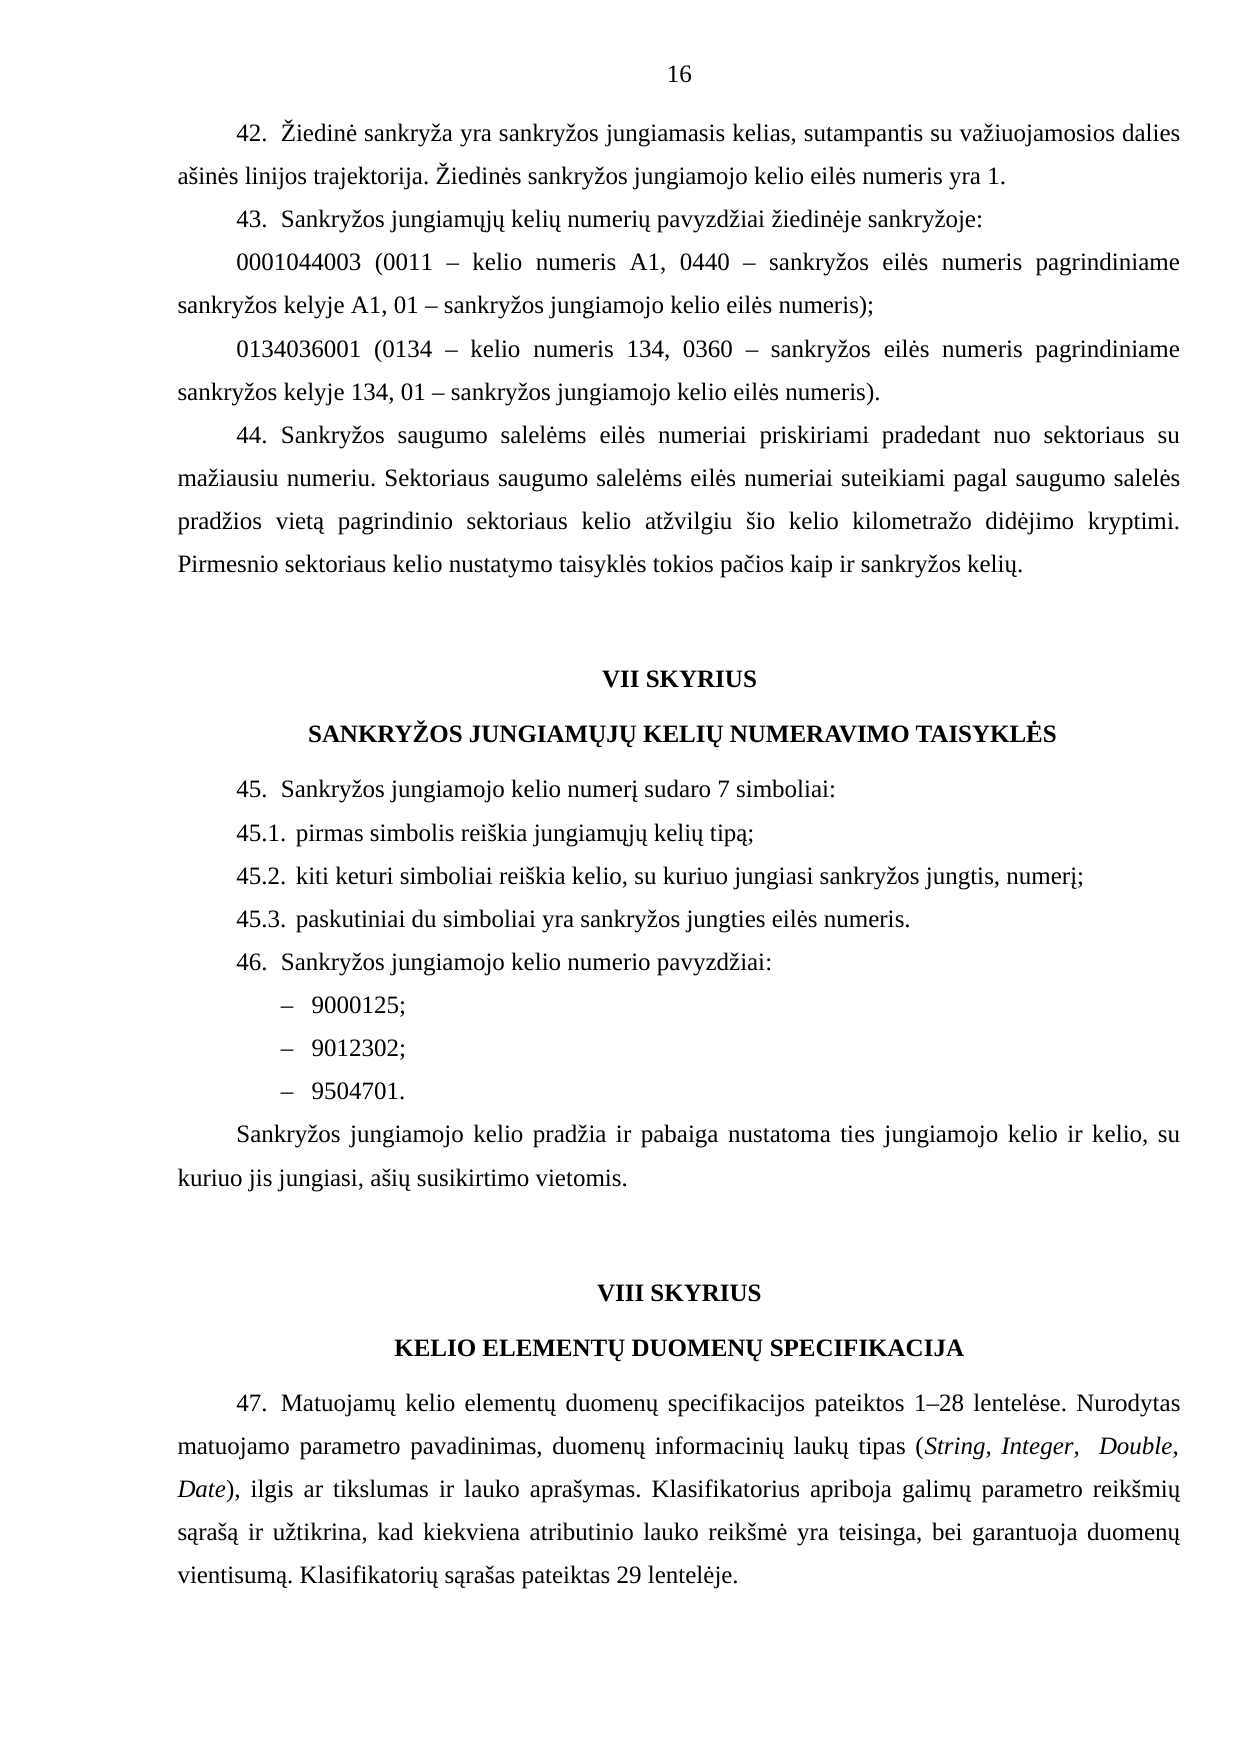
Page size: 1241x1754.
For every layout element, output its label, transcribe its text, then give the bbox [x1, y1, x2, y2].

text VIII SKYRIUS [177, 1278, 1181, 1306]
text 45.3. paskutiniai du simboliai yra sankryžos jungties eilės numeris. [177, 904, 1181, 933]
text 45.2. kiti keturi simboliai reiškia kelio, su kuriuo jungiasi sankryžos jungtis, numerį; [177, 861, 1181, 889]
text SANKRYŽOS JUNGIAMŲJŲ KELIŲ NUMERAVIMO TAISYKLĖS [177, 719, 1181, 748]
text – 9504701. [281, 1076, 1181, 1105]
text 47. Matuojamų kelio elementų duomenų specifikacijos pateiktos 1–28 lentelėse. Nurodytas matuojamo parametro pavadinimas, duomenų informacinių laukų tipas (String, Integer, Double, Date), ilgis ar tikslumas ir lauko aprašymas. Klasifikatorius apriboja galimų parametro reikšmių sąrašą ir užtikrina, kad kiekviena atributinio lauko reikšmė yra teisinga, bei garantuoja duomenų vientisumą. Klasifikatorių sąrašas pateiktas 29 lentelėje. [177, 1388, 1181, 1589]
text 46. Sankryžos jungiamojo kelio numerio pavyzdžiai: [177, 947, 1181, 976]
text 45.1. pirmas simbolis reiškia jungiamųjų kelių tipą; [177, 818, 1181, 846]
text 45. Sankryžos jungiamojo kelio numerį sudaro 7 simboliai: [177, 774, 1181, 803]
text 44. Sankryžos saugumo salelėms eilės numeriai priskiriami pradedant nuo sektoriaus su mažiausiu numeriu. Sektoriaus saugumo salelėms eilės numeriai suteikiami pagal saugumo salelės pradžios vietą pagrindinio sektoriaus kelio atžvilgiu šio kelio kilometražo didėjimo kryptimi. Pirmesnio sektoriaus kelio nustatymo taisyklės tokios pačios kaip ir sankryžos kelių. [177, 420, 1181, 578]
text 42. Žiedinė sankryža yra sankryžos jungiamasis kelias, sutampantis su važiuojamosios dalies ašinės linijos trajektorija. Žiedinės sankryžos jungiamojo kelio eilės numeris yra 1. [177, 118, 1181, 190]
text KELIO ELEMENTŲ DUOMENŲ SPECIFIKACIJA [177, 1333, 1181, 1362]
text 0134036001 (0134 – kelio numeris 134, 0360 – sankryžos eilės numeris pagrindiniame sankryžos kelyje 134, 01 – sankryžos jungiamojo kelio eilės numeris). [177, 334, 1181, 406]
text – 9000125; [281, 990, 1181, 1019]
text 0001044003 (0011 – kelio numeris A1, 0440 – sankryžos eilės numeris pagrindiniame sankryžos kelyje A1, 01 – sankryžos jungiamojo kelio eilės numeris); [177, 247, 1181, 319]
text VII SKYRIUS [177, 664, 1181, 693]
text 43. Sankryžos jungiamųjų kelių numerių pavyzdžiai žiedinėje sankryžoje: [177, 204, 1181, 233]
text – 9012302; [281, 1033, 1181, 1062]
text Sankryžos jungiamojo kelio pradžia ir pabaiga nustatoma ties jungiamojo kelio ir kelio, su kuriuo jis jungiasi, ašių susikirtimo vietomis. [177, 1119, 1181, 1191]
